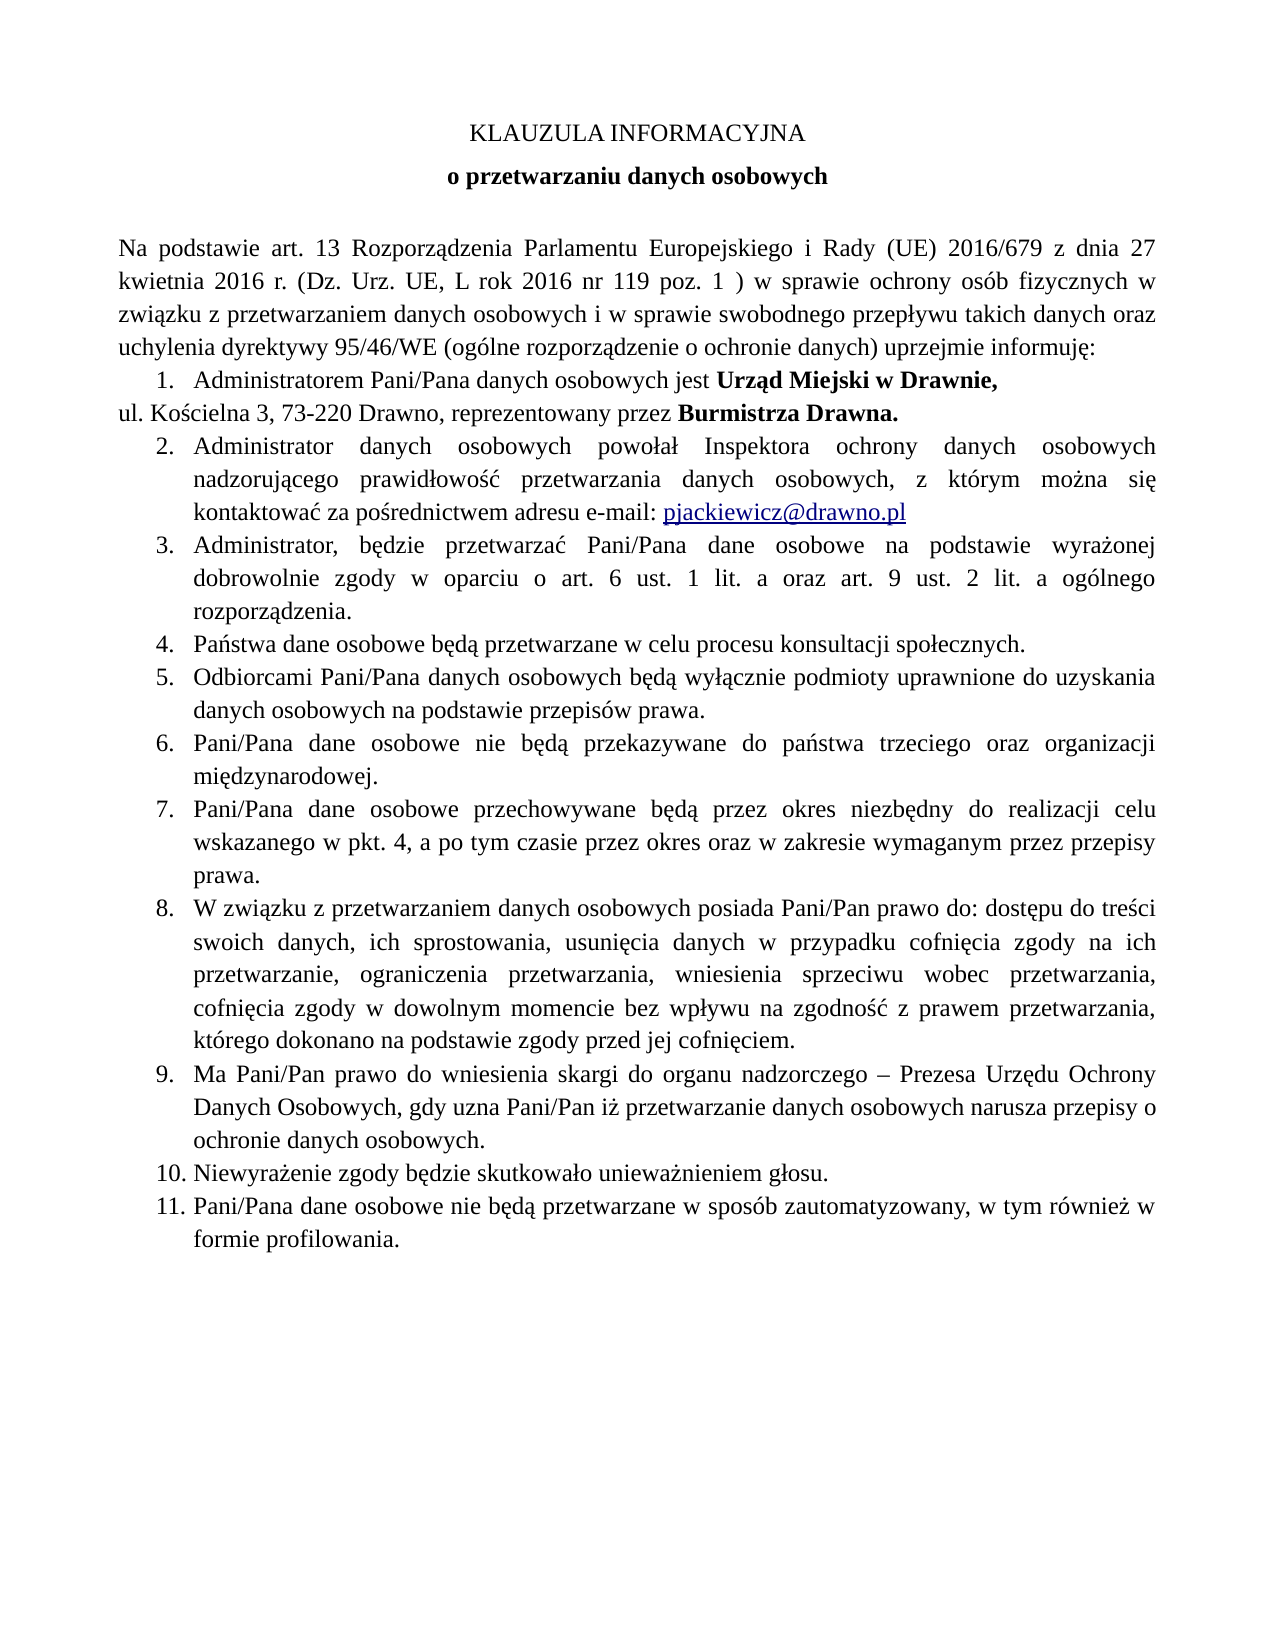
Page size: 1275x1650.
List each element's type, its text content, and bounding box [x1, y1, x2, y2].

list Pani/Pana dane osobowe nie będą przetwarzane w sposób zautomatyzowany, w tym również w formie profilowania. [156, 1191, 1157, 1252]
text Na podstawie art. 13 Rozporządzenia Parlamentu Europejskiego i Rady (UE) 2016/679 z dnia 27 kwietnia 2016 r. (Dz. Urz. UE, L rok 2016 nr 119 poz. 1 ) w sprawie ochrony osób fizycznych w związku z przetwarzaniem danych osobowych i w sprawie swobodnego przepływu takich danych oraz uchylenia dyrektywy 95/46/WE (ogólne rozporządzenie o ochronie danych) uprzejmie informuję: [118, 233, 1157, 361]
list Pani/Pana dane osobowe przechowywane będą przez okres niezbędny do realizacji celu wskazanego w pkt. 4, a po tym czasie przez okres oraz w zakresie wymaganym przez przepisy prawa. [156, 794, 1157, 889]
text o przetwarzaniu danych osobowych [118, 161, 1157, 190]
list Ma Pani/Pan prawo do wniesienia skargi do organu nadzorczego – Prezesa Urzędu Ochrony Danych Osobowych, gdy uzna Pani/Pan iż przetwarzanie danych osobowych narusza przepisy o ochronie danych osobowych. [156, 1059, 1157, 1153]
text ul. Kościelna 3, 73-220 Drawno, reprezentowany przez Burmistrza Drawna. [118, 398, 1157, 427]
list Niewyrażenie zgody będzie skutkowało unieważnieniem głosu. [156, 1158, 1157, 1186]
list Administrator, będzie przetwarzać Pani/Pana dane osobowe na podstawie wyrażonej dobrowolnie zgody w oparciu o art. 6 ust. 1 lit. a oraz art. 9 ust. 2 lit. a ogólnego rozporządzenia. [156, 530, 1157, 625]
list Administrator danych osobowych powołał Inspektora ochrony danych osobowych nadzorującego prawidłowość przetwarzania danych osobowych, z którym można się kontaktować za pośrednictwem adresu e-mail: pjackiewicz@drawno.pl [156, 431, 1157, 526]
list Odbiorcami Pani/Pana danych osobowych będą wyłącznie podmioty uprawnione do uzyskania danych osobowych na podstawie przepisów prawa. [156, 662, 1157, 724]
list Pani/Pana dane osobowe nie będą przekazywane do państwa trzeciego oraz organizacji międzynarodowej. [156, 728, 1157, 790]
list W związku z przetwarzaniem danych osobowych posiada Pani/Pan prawo do: dostępu do treści swoich danych, ich sprostowania, usunięcia danych w przypadku cofnięcia zgody na ich przetwarzanie, ograniczenia przetwarzania, wniesienia sprzeciwu wobec przetwarzania, cofnięcia zgody w dowolnym momencie bez wpływu na zgodność z prawem przetwarzania, którego dokonano na podstawie zgody przed jej cofnięciem. [156, 893, 1157, 1054]
list Państwa dane osobowe będą przetwarzane w celu procesu konsultacji społecznych. [156, 629, 1157, 658]
text KLAUZULA INFORMACYJNA [118, 118, 1157, 147]
list Administratorem Pani/Pana danych osobowych jest Urząd Miejski w Drawnie, [156, 365, 1157, 394]
